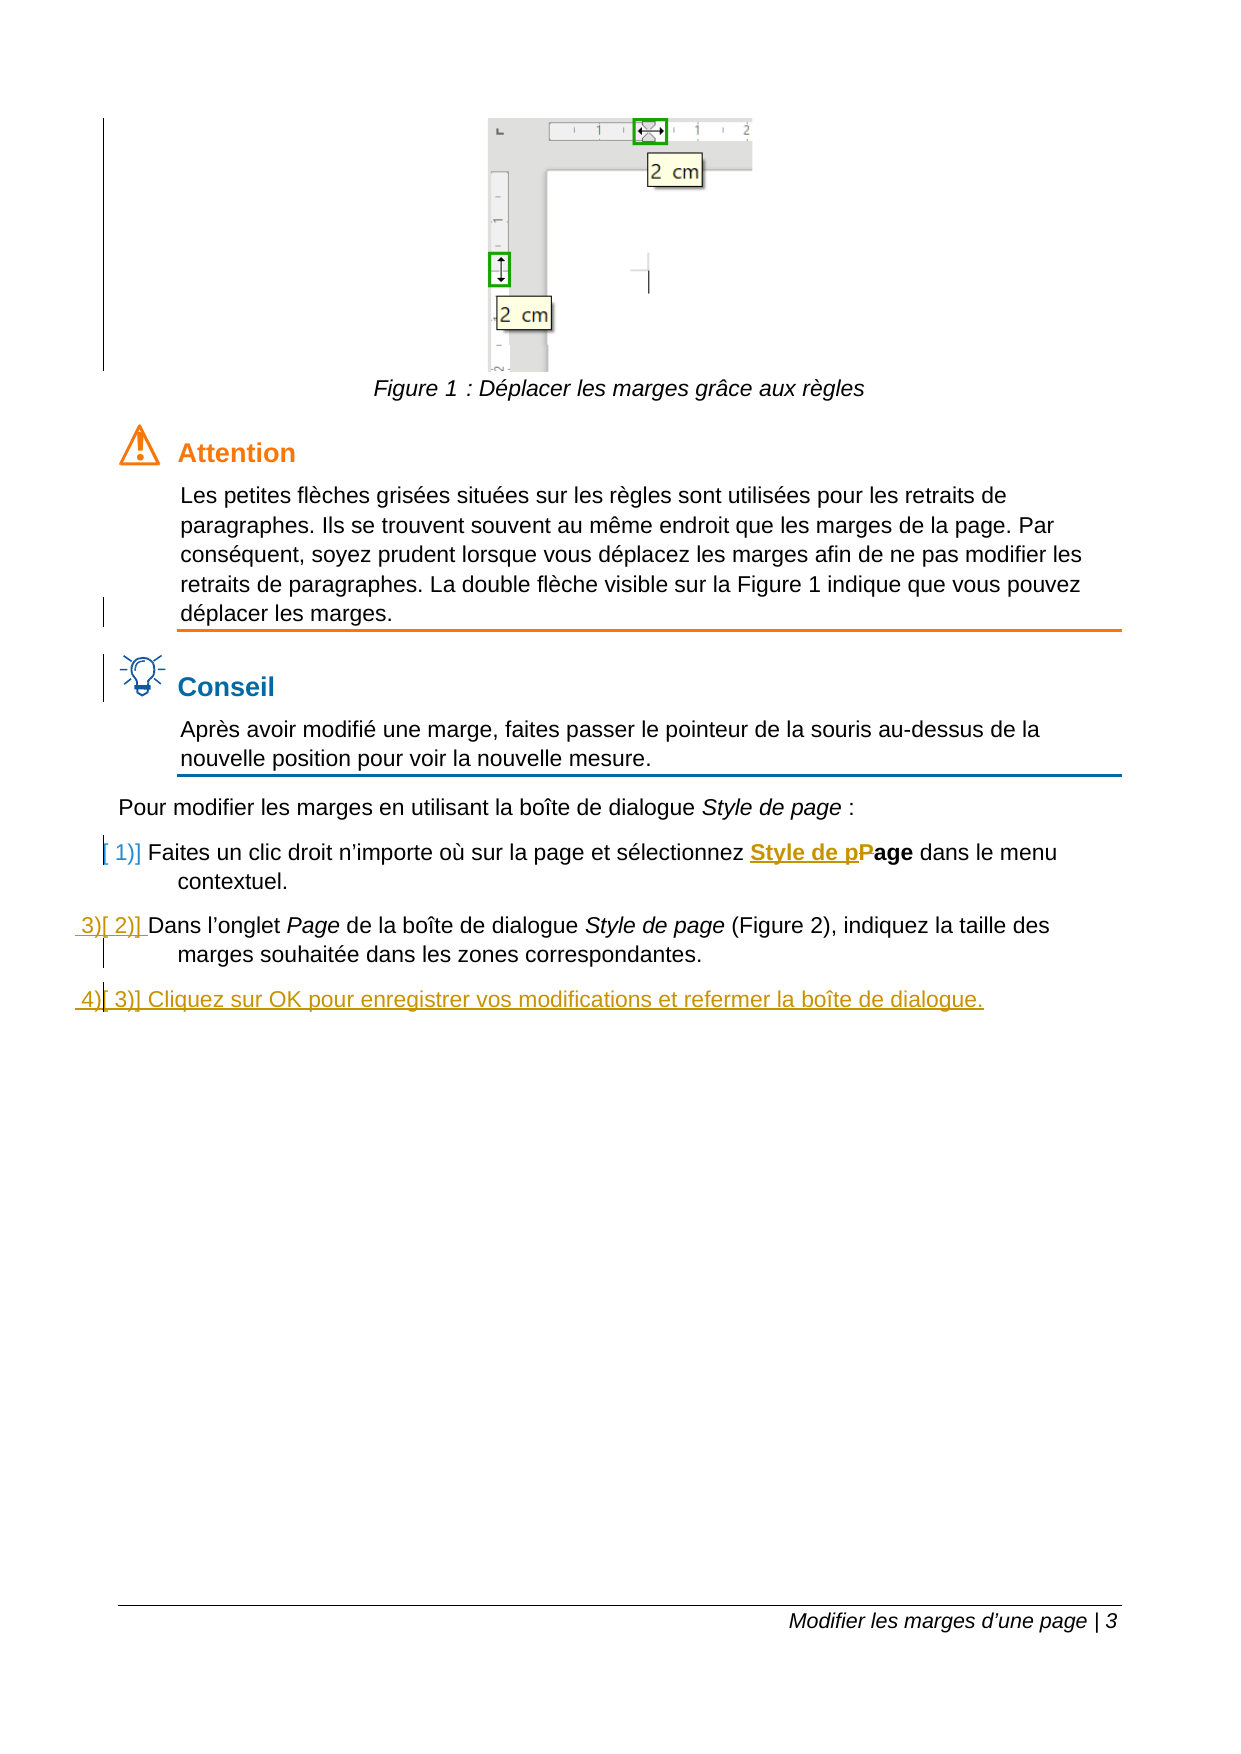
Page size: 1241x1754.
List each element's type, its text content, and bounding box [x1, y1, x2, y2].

list Cliquez sur OK pour enregistrer vos modifications et refermer la boîte de dialogue. [148, 982, 1122, 1012]
list Conseil [118, 654, 1122, 702]
text Pour modifier les marges en utilisant la boîte de dialogue Style de page : [118, 791, 1122, 821]
list Dans l’onglet Page de la boîte de dialogue Style de page (Figure 2), indiquez la taille des marges souhaitée dans les zones correspondantes. [148, 909, 1122, 968]
text Après avoir modifié une marge, faites passer le pointeur de la souris au-dessus de la nouvelle position pour voir la nouvelle mesure. [177, 710, 1122, 774]
text Figure 1 : Déplacer les marges grâce aux règles [118, 371, 1122, 401]
picture [487, 118, 753, 372]
list Attention [118, 423, 1122, 469]
text Les petites flèches grisées situées sur les règles sont utilisées pour les retraits de paragraphes. Ils se trouvent souvent au même endroit que les marges de la page. Par conséquent, soyez prudent lorsque vous déplacez les marges afin de ne pas modifier les retraits de paragraphes. La double flèche visible sur la Figure 1 indique que vous pouvez déplacer les marges. [177, 476, 1122, 629]
list Faites un clic droit n’importe où sur la page et sélectionnez Style de page dans le menu contextuel. [148, 835, 1122, 894]
